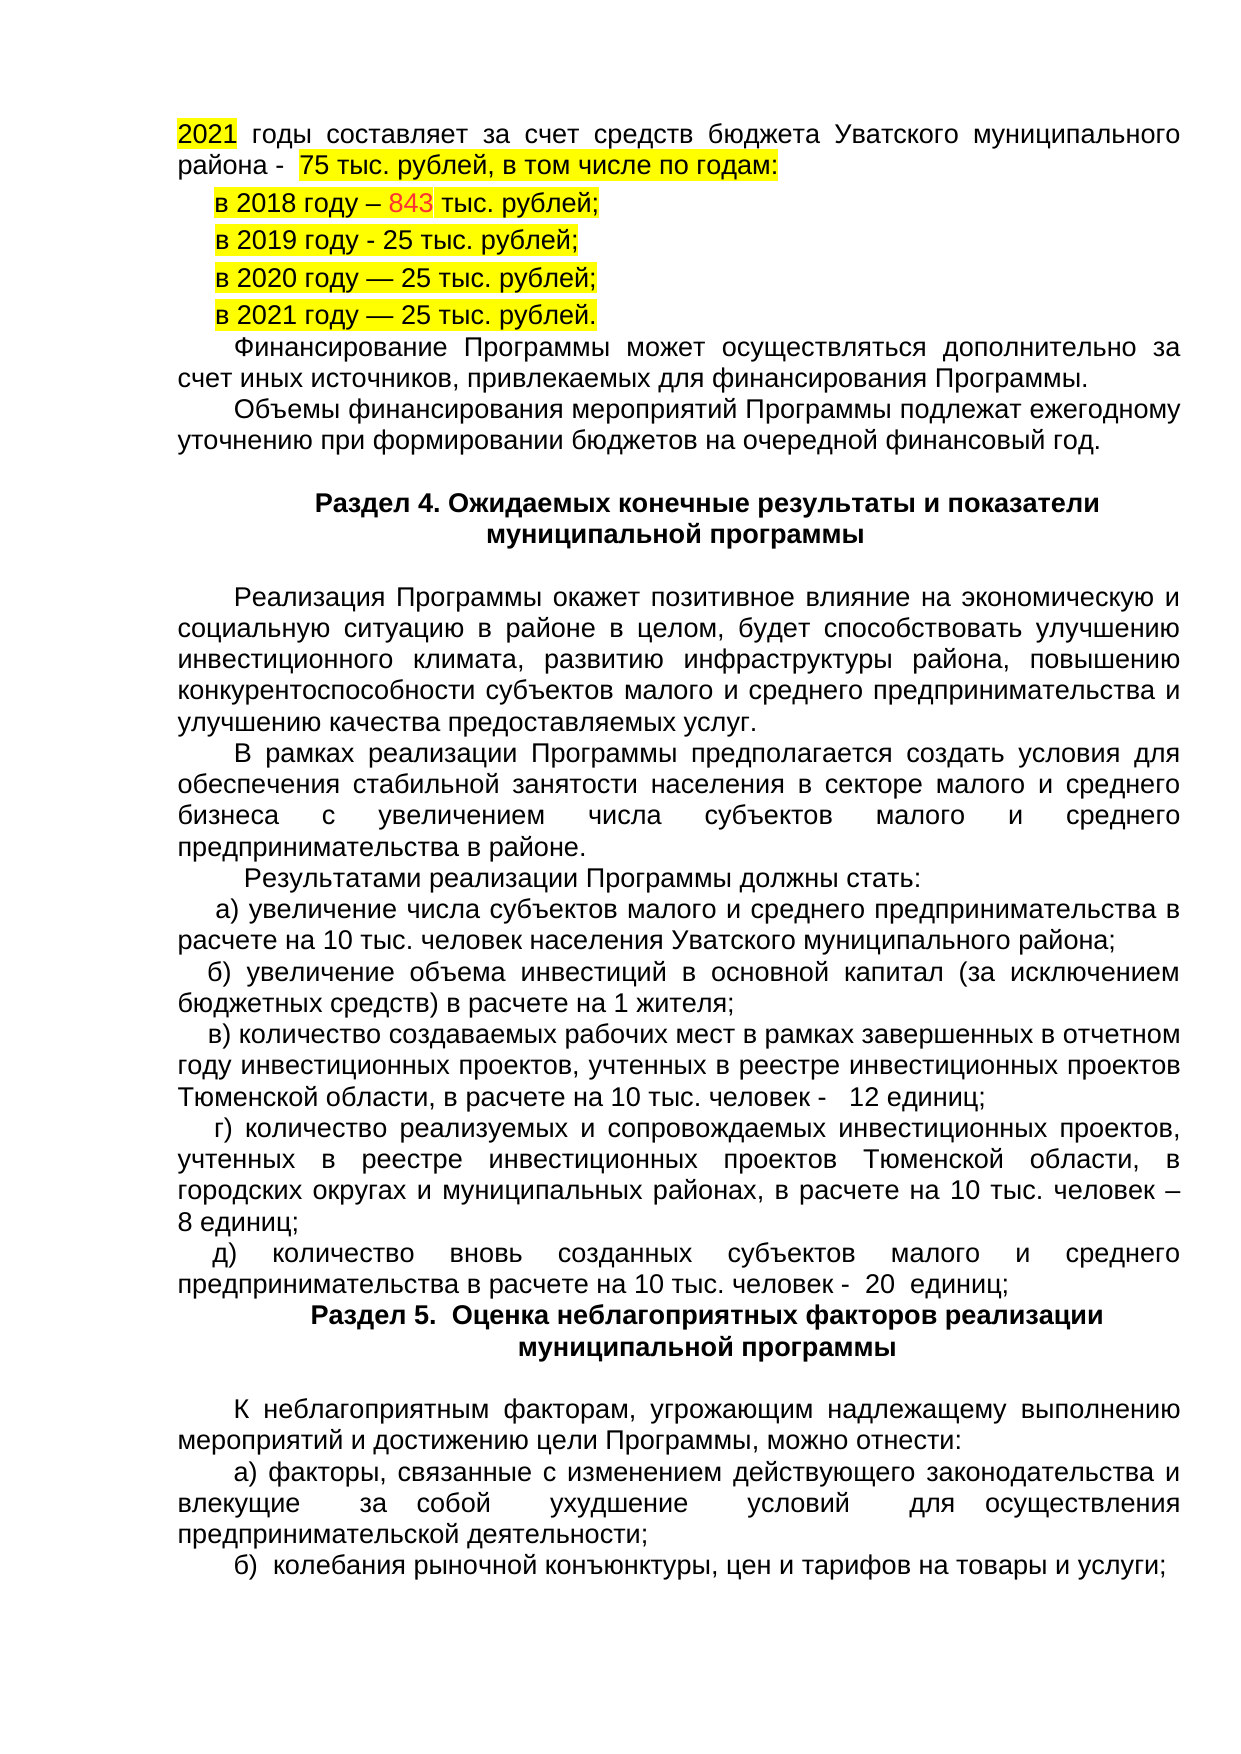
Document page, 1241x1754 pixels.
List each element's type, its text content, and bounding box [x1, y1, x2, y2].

text Реализация Программы окажет позитивное влияние на экономическую и социальную ситуацию в районе в целом, будет способствовать улучшению инвестиционного климата, развитию инфраструктуры района, повышению конкурентоспособности субъектов малого и среднего предпринимательства и улучшению качества предоставляемых услуг. [177, 581, 1181, 737]
text Раздел 4. Ожидаемых конечные результаты и показатели муниципальной программы [177, 487, 1181, 549]
subtitle Раздел 5. Оценка неблагоприятных факторов реализации [177, 1299, 1181, 1331]
text Финансирование Программы может осуществляться дополнительно за счет иных источников, привлекаемых для финансирования Программы. [177, 331, 1181, 393]
text б) увеличение объема инвестиций в основной капитал (за исключением бюджетных средств) в расчете на 1 жителя; [177, 956, 1181, 1018]
text Результатами реализации Программы должны стать: [177, 862, 1181, 893]
text г) количество реализуемых и сопровождаемых инвестиционных проектов, учтенных в реестре инвестиционных проектов Тюменской области, в городских округах и муниципальных районах, в расчете на 10 тыс. человек – 8 единиц; [177, 1112, 1181, 1237]
text в 2021 году — 25 тыс. рублей. [215, 299, 1181, 331]
subtitle а) факторы, связанные с изменением действующего законодательства и влекущие за собой ухудшение условий для осуществления предпринимательской деятельности; [177, 1456, 1181, 1549]
subtitle К неблагоприятным факторам, угрожающим надлежащему выполнению мероприятий и достижению цели Программы, можно отнести: [177, 1393, 1181, 1456]
subtitle б) колебания рыночной конъюнктуры, цен и тарифов на товары и услуги; [177, 1549, 1181, 1581]
text Объемы финансирования мероприятий Программы подлежат ежегодному уточнению при формировании бюджетов на очередной финансовый год. [177, 393, 1181, 456]
text в 2020 году — 25 тыс. рублей; [215, 262, 1181, 293]
text в 2018 году – 843 тыс. рублей; [177, 187, 1181, 218]
subtitle муниципальной программы [177, 1331, 1181, 1362]
text а) увеличение числа субъектов малого и среднего предпринимательства в расчете на 10 тыс. человек населения Уватского муниципального района; [177, 893, 1181, 956]
text д) количество вновь созданных субъектов малого и среднего предпринимательства в расчете на 10 тыс. человек - 20 единиц; [177, 1237, 1181, 1299]
text в 2019 году - 25 тыс. рублей; [215, 224, 1181, 256]
text В рамках реализации Программы предполагается создать условия для обеспечения стабильной занятости населения в секторе малого и среднего бизнеса с увеличением числа субъектов малого и среднего предпринимательства в районе. [177, 737, 1181, 862]
text в) количество создаваемых рабочих мест в рамках завершенных в отчетном году инвестиционных проектов, учтенных в реестре инвестиционных проектов Тюменской области, в расчете на 10 тыс. человек - 12 единиц; [177, 1018, 1181, 1112]
text 2021 годы составляет за счет средств бюджета Уватского муниципального района - 75 тыс. рублей, в том числе по годам: [177, 118, 1181, 181]
